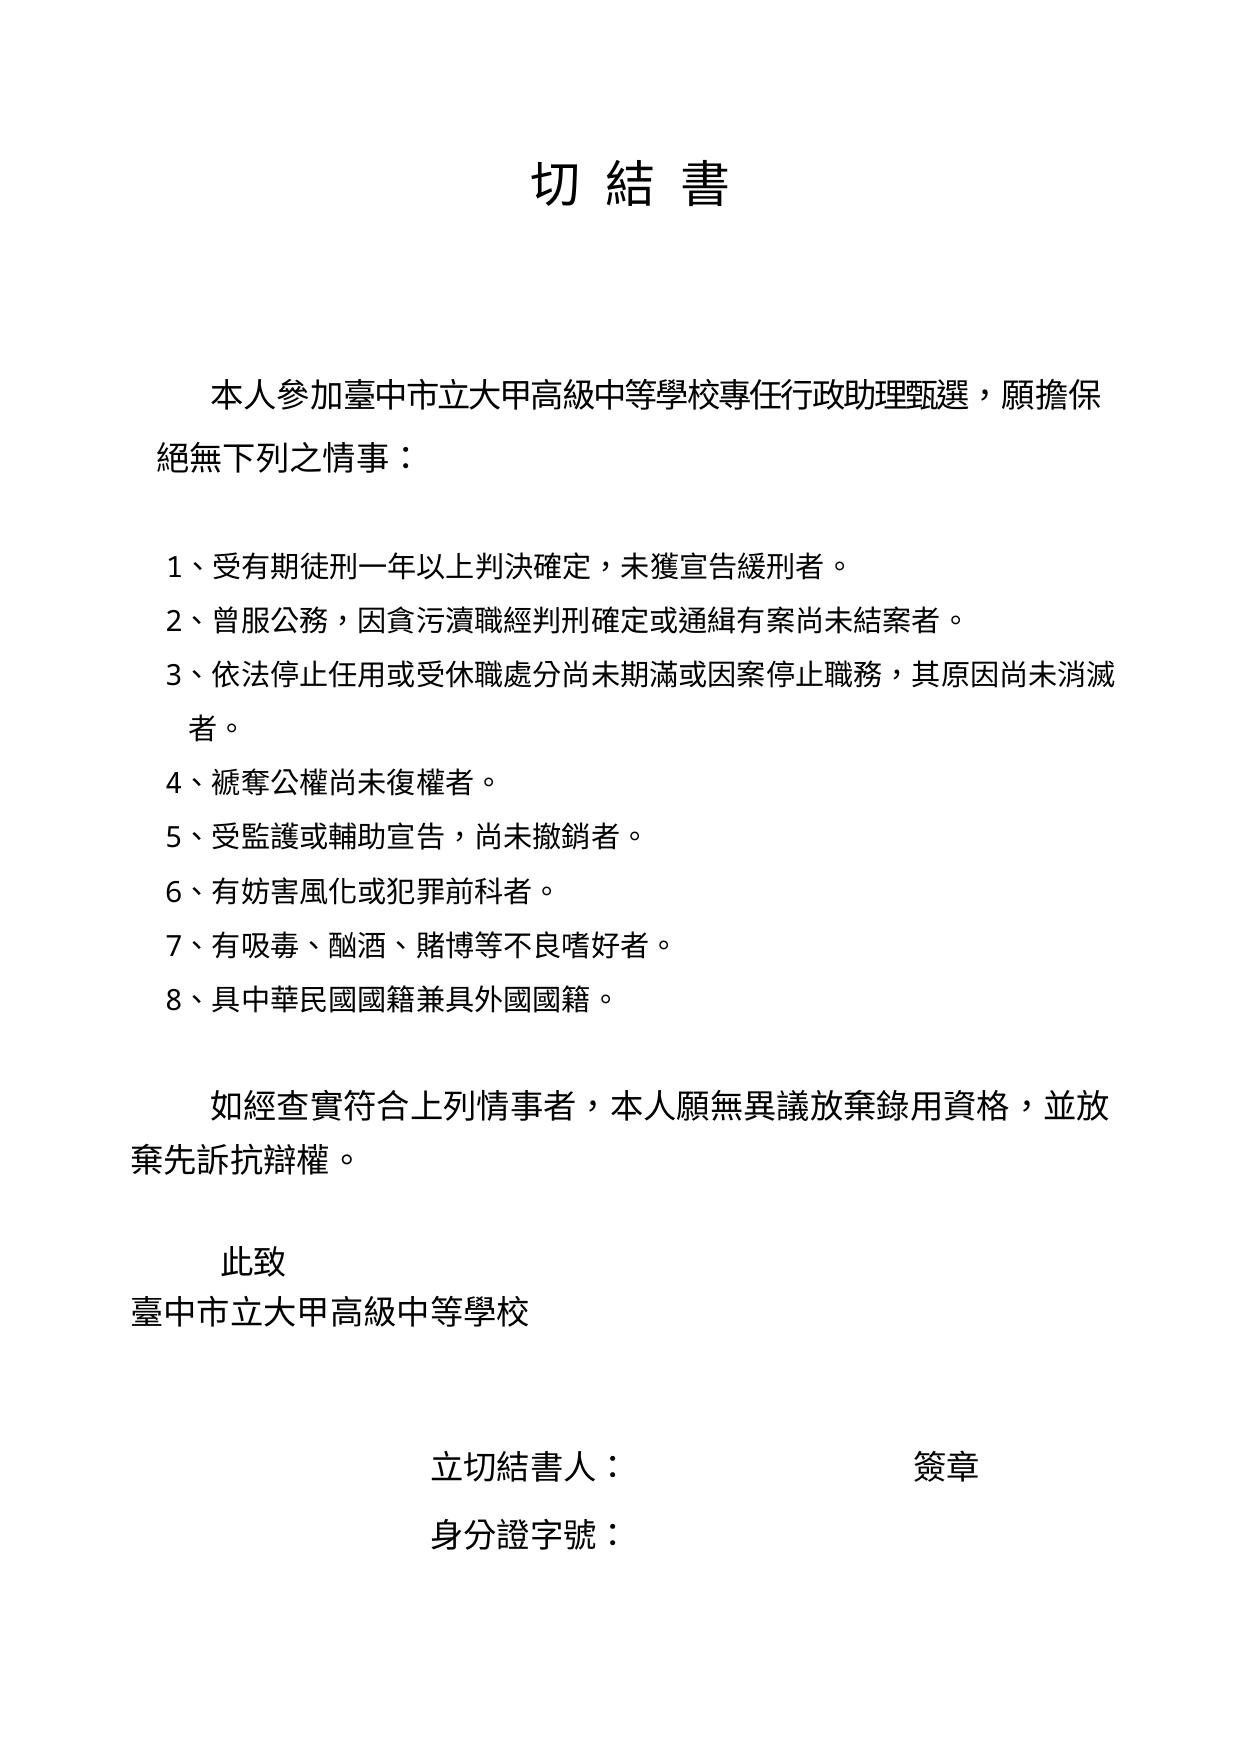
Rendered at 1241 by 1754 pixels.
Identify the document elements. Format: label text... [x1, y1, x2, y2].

text 6、有妨害風化或犯罪前科者。 [130, 859, 1122, 913]
text 2、曾服公務，因貪污瀆職經判刑確定或通緝有案尚未結案者。 [130, 588, 1122, 642]
text 立切結書人： 簽章 [130, 1436, 1122, 1490]
text 4、褫奪公權尚未復權者。 [130, 750, 1122, 804]
text 切 結 書 [130, 108, 1131, 233]
text 臺中市立大甲高級中等學校 [130, 1286, 1122, 1334]
text 8、具中華民國國籍兼具外國國籍。 [130, 967, 1122, 1021]
text 如經查實符合上列情事者，本人願無異議放棄錄用資格，並放棄先訴抗辯權。 [130, 1075, 1122, 1184]
text 5、受監護或輔助宣告，尚未撤銷者。 [130, 804, 1122, 859]
text 本人參加臺中市立大甲高級中等學校專任行政助理甄選，願擔保絕無下列之情事： [130, 358, 1122, 483]
text 7、有吸毒、酗酒、賭博等不良嗜好者。 [130, 913, 1122, 967]
text 3、依法停止任用或受休職處分尚未期滿或因案停止職務，其原因尚未消滅者。 [130, 642, 1122, 750]
text 此致 [130, 1235, 1122, 1286]
text 1、受有期徒刑一年以上判決確定，未獲宣告緩刑者。 [121, 534, 1122, 588]
text 身分證字號： [130, 1509, 1122, 1557]
